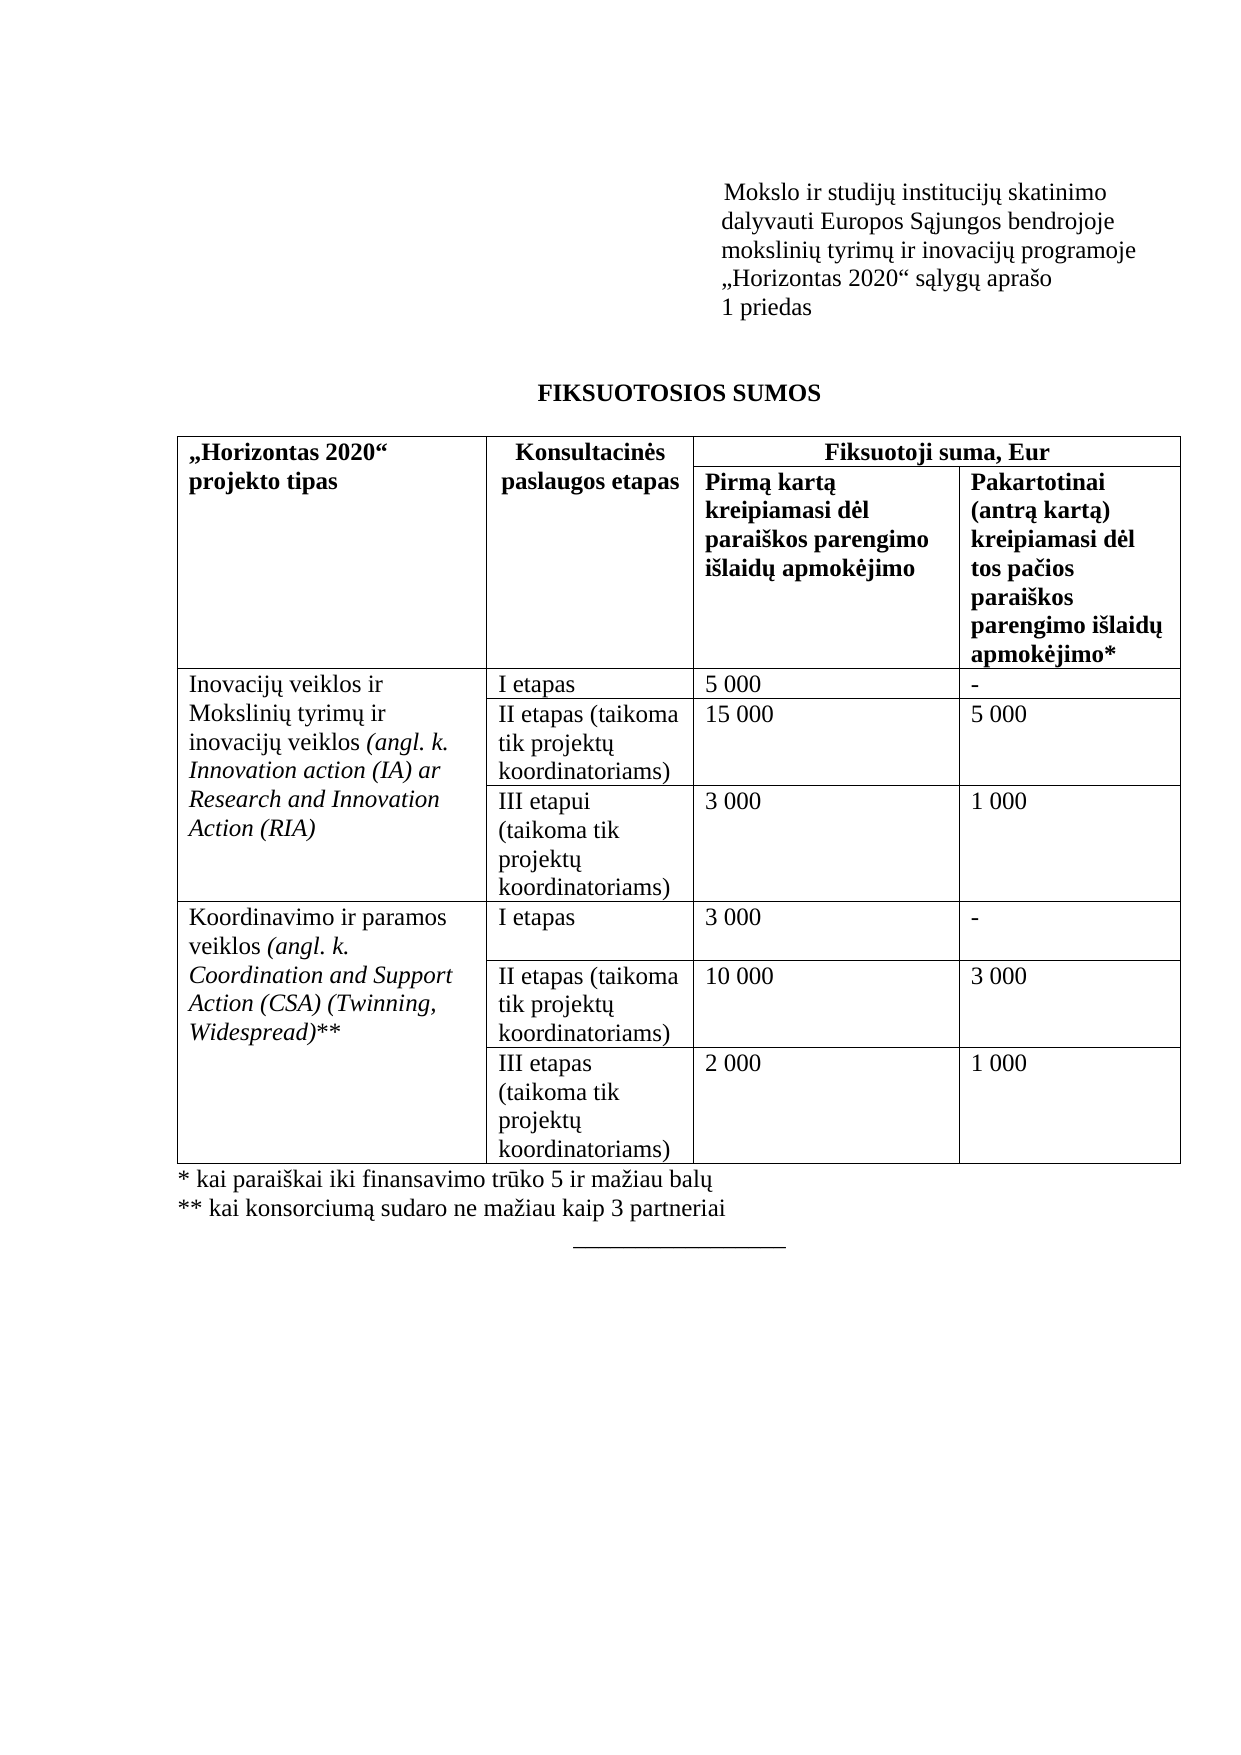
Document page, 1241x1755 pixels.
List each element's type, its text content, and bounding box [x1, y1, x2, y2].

table_cell 3 000 [694, 786, 959, 901]
table_cell Pakartotinai (antrą kartą) kreipiamasi dėl tos pačios paraiškos parengimo išlaidų apmokėjimo* [960, 467, 1180, 668]
table_cell 5 000 [960, 699, 1180, 785]
text 1 priedas [721, 292, 1181, 321]
table_cell 1 000 [960, 1048, 1180, 1163]
table_cell Inovacijų veiklos ir Mokslinių tyrimų ir inovacijų veiklos (angl. k. Innovation action (IA) ar Research and Innovation Action (RIA) [178, 669, 486, 901]
table_header Konsultacinės paslaugos etapas [487, 437, 693, 668]
table_cell I etapas [487, 902, 693, 960]
text ** kai konsorciumą sudaro ne mažiau kaip 3 partneriai [177, 1193, 1181, 1222]
table_cell 2 000 [694, 1048, 959, 1163]
table_cell 1 000 [960, 786, 1180, 901]
table_header Fiksuotoji suma, Eur [694, 437, 1180, 466]
table_cell 10 000 [694, 961, 959, 1047]
text * kai paraiškai iki finansavimo trūko 5 ir mažiau balų [177, 1164, 1181, 1193]
table_cell Pirmą kartą kreipiamasi dėl paraiškos parengimo išlaidų apmokėjimo [694, 467, 959, 668]
table_cell III etapas (taikoma tik projektų koordinatoriams) [487, 1048, 693, 1163]
text _________________ [177, 1222, 1181, 1250]
text dalyvauti Europos Sąjungos bendrojoje [721, 206, 1181, 235]
text Mokslo ir studijų institucijų skatinimo [723, 177, 1181, 206]
table_cell 3 000 [694, 902, 959, 960]
table_cell 15 000 [694, 699, 959, 785]
table_cell 5 000 [694, 669, 959, 698]
text „Horizontas 2020“ sąlygų aprašo [721, 263, 1181, 292]
table_header „Horizontas 2020“ projekto tipas [178, 437, 486, 668]
table_cell III etapui (taikoma tik projektų koordinatoriams) [487, 786, 693, 901]
table_cell I etapas [487, 669, 693, 698]
table_cell - [960, 902, 1180, 960]
table_cell II etapas (taikoma tik projektų koordinatoriams) [487, 699, 693, 785]
text FIKSUOTOSIOS SUMOS [177, 378, 1181, 407]
table_cell 3 000 [960, 961, 1180, 1047]
text mokslinių tyrimų ir inovacijų programoje [721, 235, 1181, 263]
table_cell - [960, 669, 1180, 698]
table_cell II etapas (taikoma tik projektų koordinatoriams) [487, 961, 693, 1047]
table_cell Koordinavimo ir paramos veiklos (angl. k. Coordination and Support Action (CSA) (Twinning, Widespread)** [178, 902, 486, 1163]
